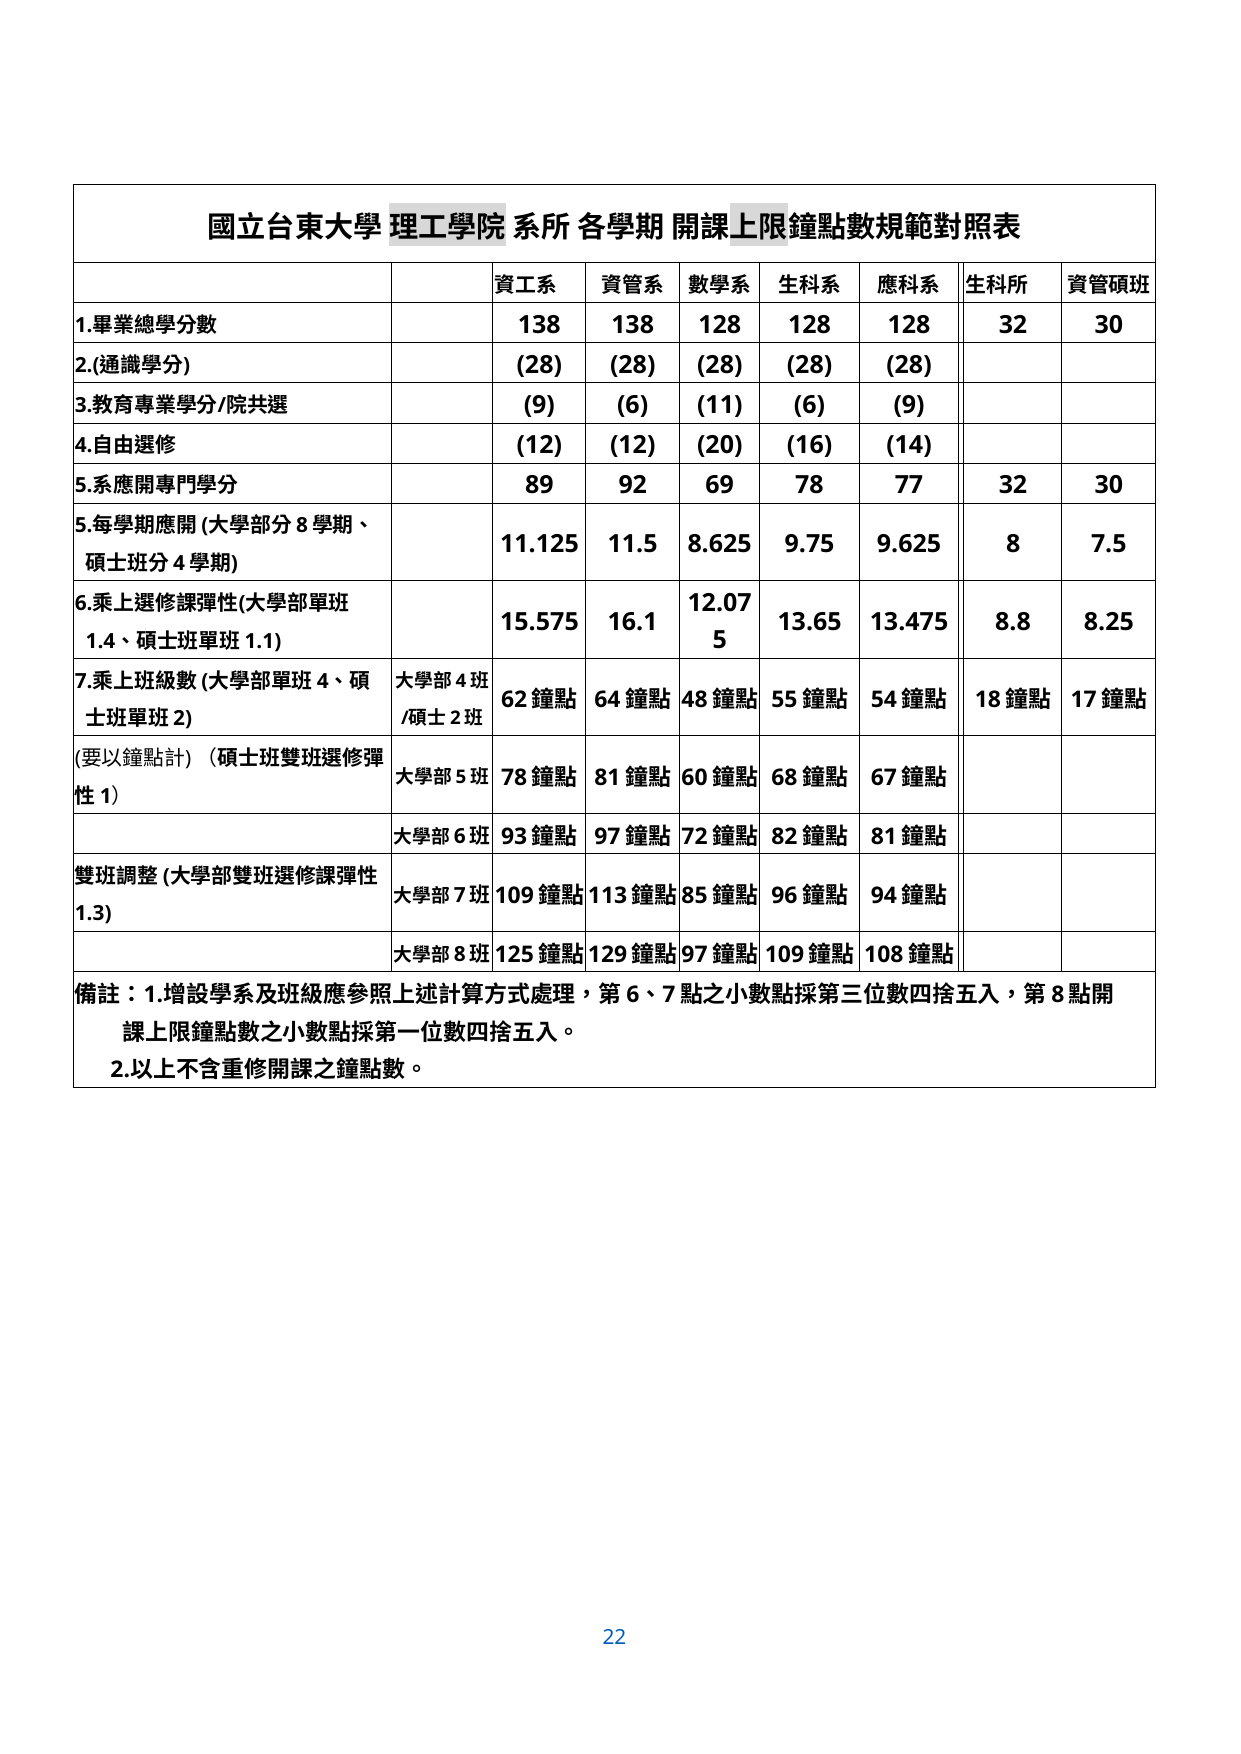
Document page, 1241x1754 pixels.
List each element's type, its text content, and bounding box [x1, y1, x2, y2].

table_cell 8.625 [680, 504, 759, 580]
table_cell (28) [860, 343, 958, 382]
table_cell 資管系 [586, 263, 679, 302]
table_cell [1062, 736, 1155, 813]
table_cell 1.畢業總學分數 [74, 303, 391, 342]
table_cell 12.075 [680, 581, 759, 658]
table_cell 67鐘點 [860, 736, 958, 813]
table_cell 雙班調整 (大學部雙班選修課彈性1.3) [74, 854, 391, 931]
table_cell (14) [860, 424, 958, 462]
table_cell 109鐘點 [493, 854, 585, 931]
table_cell 93鐘點 [493, 814, 585, 853]
table_cell (28) [680, 343, 759, 382]
table_cell 13.475 [860, 581, 958, 658]
table_cell 138 [586, 303, 679, 342]
table_cell (6) [586, 383, 679, 422]
table_cell 138 [493, 303, 585, 342]
table_cell 129鐘點 [586, 932, 679, 971]
table_cell 78 [760, 464, 859, 503]
table_cell [74, 814, 391, 853]
table_cell 64鐘點 [586, 659, 679, 735]
table_cell [392, 504, 492, 580]
table_cell 72鐘點 [680, 814, 759, 853]
table_cell 18鐘點 [964, 659, 1061, 735]
table_cell 128 [680, 303, 759, 342]
table_cell 32 [964, 303, 1061, 342]
table_cell [392, 424, 492, 462]
table_cell [392, 383, 492, 422]
table_cell (9) [860, 383, 958, 422]
table_cell [74, 932, 391, 971]
table_cell [392, 303, 492, 342]
table_cell 4.自由選修 [74, 424, 391, 462]
table_cell 6.乘上選修課彈性(大學部單班 1.4、碩士班單班1.1) [74, 581, 391, 658]
table_cell 9.75 [760, 504, 859, 580]
table_cell [959, 343, 963, 382]
table_cell 17鐘點 [1062, 659, 1155, 735]
table_cell 應科系 [860, 263, 958, 302]
table_cell [964, 814, 1061, 853]
table_cell [964, 424, 1061, 462]
table_cell [392, 581, 492, 658]
table_cell [959, 383, 963, 422]
table_cell 55鐘點 [760, 659, 859, 735]
table_cell 69 [680, 464, 759, 503]
table_cell [1062, 383, 1155, 422]
table_cell (9) [493, 383, 585, 422]
table_cell (12) [493, 424, 585, 462]
table_cell 3.教育專業學分/院共選 [74, 383, 391, 422]
table_cell 128 [860, 303, 958, 342]
table_cell 16.1 [586, 581, 679, 658]
table_cell 78鐘點 [493, 736, 585, 813]
table_cell 數學系 [680, 263, 759, 302]
table_cell 備註：1.增設學系及班級應參照上述計算方式處理，第6、7點之小數點採第三位數四捨五入，第8點開 課上限鐘點數之小數點採第一位數四捨五入。 2.以上不含重修開課之鐘點數。 [74, 972, 1155, 1087]
table_cell 108鐘點 [860, 932, 958, 971]
table_cell 30 [1062, 303, 1155, 342]
table_cell (28) [493, 343, 585, 382]
table_cell 68鐘點 [760, 736, 859, 813]
table_cell [959, 659, 963, 735]
table_header 國立台東大學 理工學院 系所 各學期 開課上限鐘點數規範對照表 [74, 185, 1155, 262]
table_cell 125鐘點 [493, 932, 585, 971]
table_cell [392, 464, 492, 503]
table_cell 92 [586, 464, 679, 503]
table_cell [964, 854, 1061, 931]
table_cell [74, 263, 391, 302]
table_cell [964, 383, 1061, 422]
table_cell (16) [760, 424, 859, 462]
table_cell [959, 303, 963, 342]
table_cell (要以鐘點計) （碩士班雙班選修彈性1） [74, 736, 391, 813]
table_cell [964, 343, 1061, 382]
table_cell [959, 424, 963, 462]
table_cell 大學部7班 [392, 854, 492, 931]
table_cell 60鐘點 [680, 736, 759, 813]
table_cell [1062, 854, 1155, 931]
table_cell [392, 263, 492, 302]
table_cell 48鐘點 [680, 659, 759, 735]
table_cell (20) [680, 424, 759, 462]
table_cell 81鐘點 [860, 814, 958, 853]
table_cell [959, 581, 963, 658]
table_cell 81鐘點 [586, 736, 679, 813]
table_cell 生科系 [760, 263, 859, 302]
table_cell 5.每學期應開 (大學部分8學期、 碩士班分4學期) [74, 504, 391, 580]
table_cell 109鐘點 [760, 932, 859, 971]
table_cell [959, 464, 963, 503]
table_cell [959, 932, 963, 971]
table_cell 生科所 [964, 263, 1061, 302]
table_cell 97鐘點 [680, 932, 759, 971]
table_cell [959, 854, 963, 931]
table_cell [964, 932, 1061, 971]
table_cell (28) [586, 343, 679, 382]
table_cell 113鐘點 [586, 854, 679, 931]
table_cell (12) [586, 424, 679, 462]
table_cell 54鐘點 [860, 659, 958, 735]
table_cell 大學部5班 [392, 736, 492, 813]
table_cell 11.5 [586, 504, 679, 580]
table_cell 大學部6班 [392, 814, 492, 853]
table_cell [1062, 932, 1155, 971]
table_cell (28) [760, 343, 859, 382]
table_cell 資管碩班 [1062, 263, 1155, 302]
table_cell 82鐘點 [760, 814, 859, 853]
table_cell [964, 736, 1061, 813]
table_cell 85鐘點 [680, 854, 759, 931]
table_cell 128 [760, 303, 859, 342]
table_cell 62鐘點 [493, 659, 585, 735]
table_cell [959, 263, 963, 302]
table_cell 8.8 [964, 581, 1061, 658]
table_cell 97鐘點 [586, 814, 679, 853]
table_cell 94鐘點 [860, 854, 958, 931]
table_cell [1062, 814, 1155, 853]
table_cell 15.575 [493, 581, 585, 658]
table_cell 8 [964, 504, 1061, 580]
table_cell 30 [1062, 464, 1155, 503]
table_cell [959, 814, 963, 853]
table_cell 資工系 [493, 263, 585, 302]
table_cell 13.65 [760, 581, 859, 658]
table_cell [959, 736, 963, 813]
table_cell 2.(通識學分) [74, 343, 391, 382]
table_cell 96鐘點 [760, 854, 859, 931]
table_cell 8.25 [1062, 581, 1155, 658]
table_cell 9.625 [860, 504, 958, 580]
table_cell [392, 343, 492, 382]
table_cell [959, 504, 963, 580]
table_cell [1062, 343, 1155, 382]
table_cell 89 [493, 464, 585, 503]
table_cell 32 [964, 464, 1061, 503]
table_cell 11.125 [493, 504, 585, 580]
table_cell 5.系應開專門學分 [74, 464, 391, 503]
table_cell 77 [860, 464, 958, 503]
table_cell 大學部8班 [392, 932, 492, 971]
table_cell 7.5 [1062, 504, 1155, 580]
table_cell 7.乘上班級數 (大學部單班4、碩 士班單班2) [74, 659, 391, 735]
table_cell [1062, 424, 1155, 462]
table_cell (11) [680, 383, 759, 422]
table_cell (6) [760, 383, 859, 422]
table_cell 大學部4班/碩士2班 [392, 659, 492, 735]
